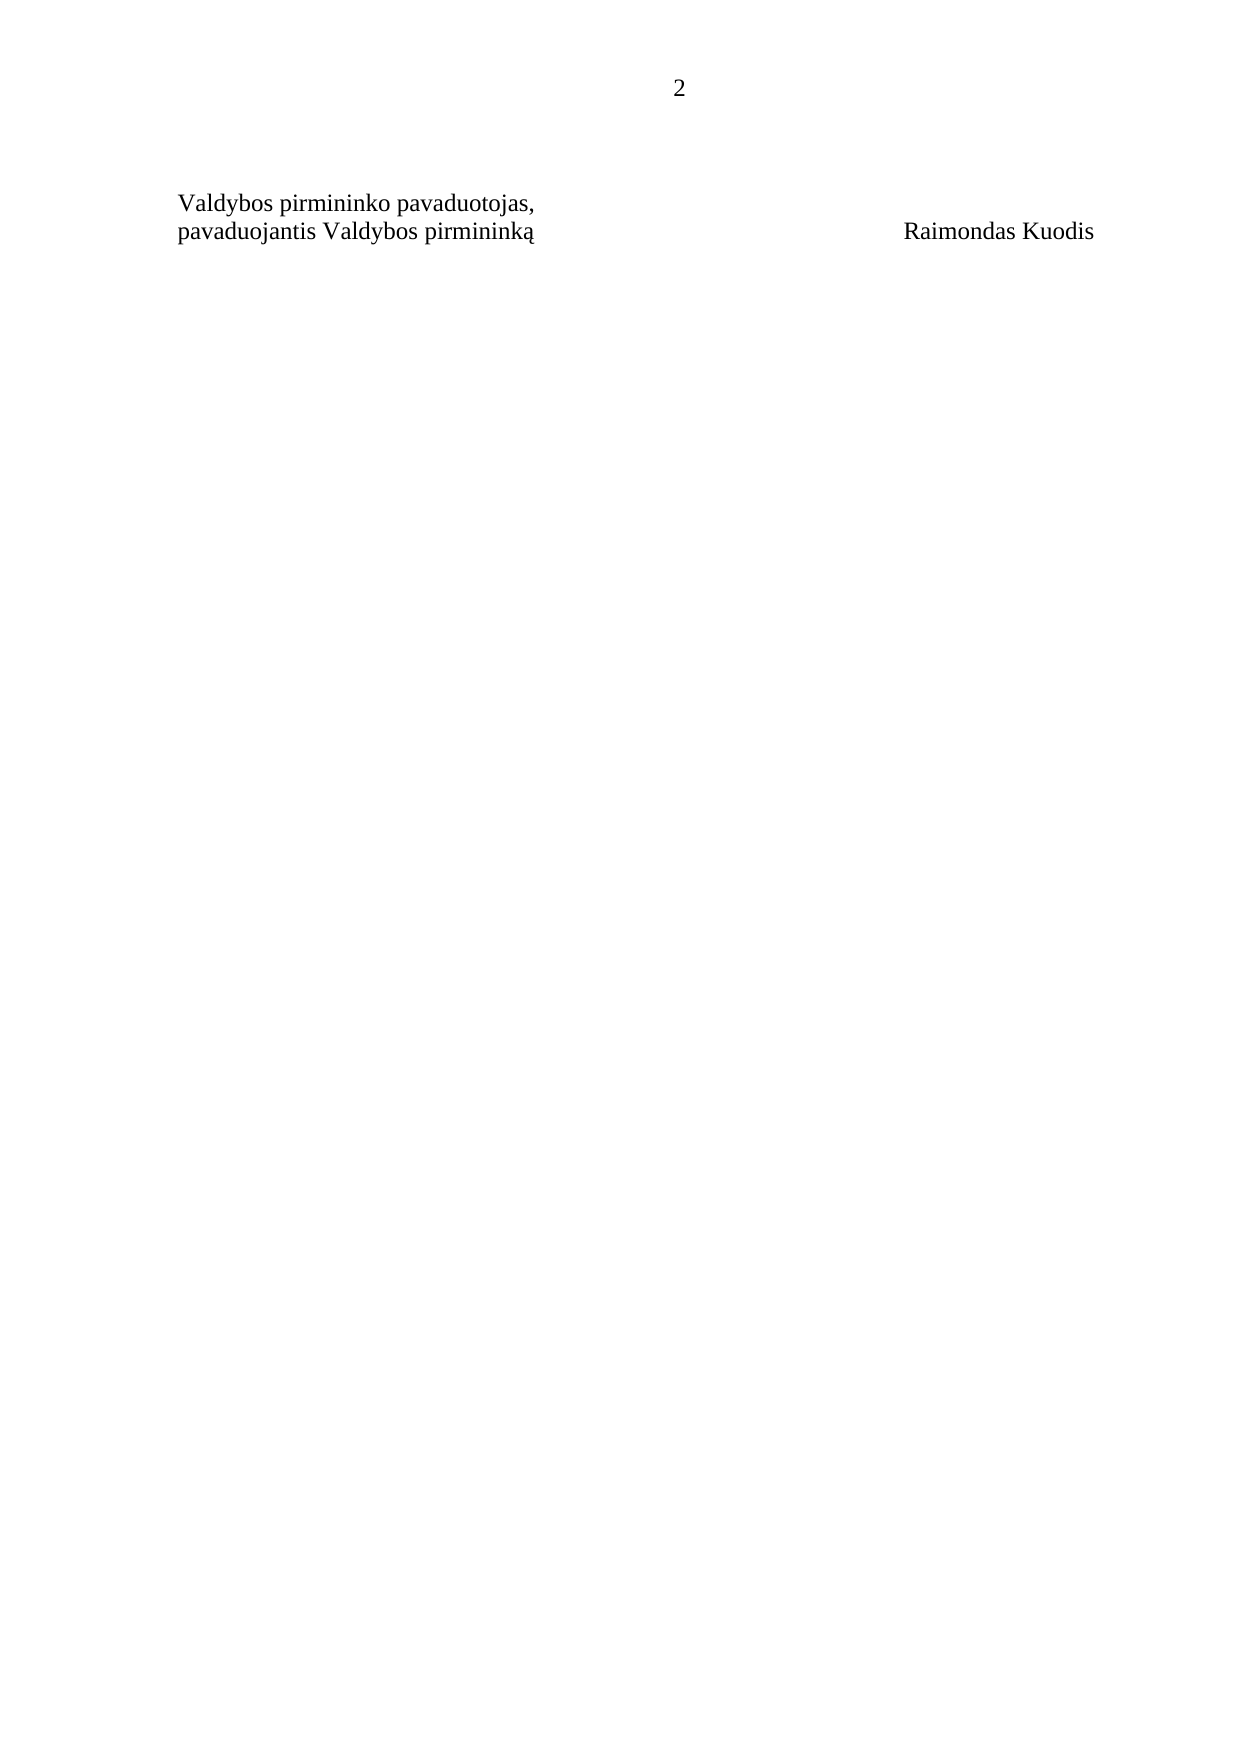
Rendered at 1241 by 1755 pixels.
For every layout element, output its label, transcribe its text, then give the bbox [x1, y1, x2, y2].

text pavaduojantis Valdybos pirmininką Raimondas Kuodis [177, 216, 1181, 245]
text Valdybos pirmininko pavaduotojas, [177, 188, 1181, 216]
